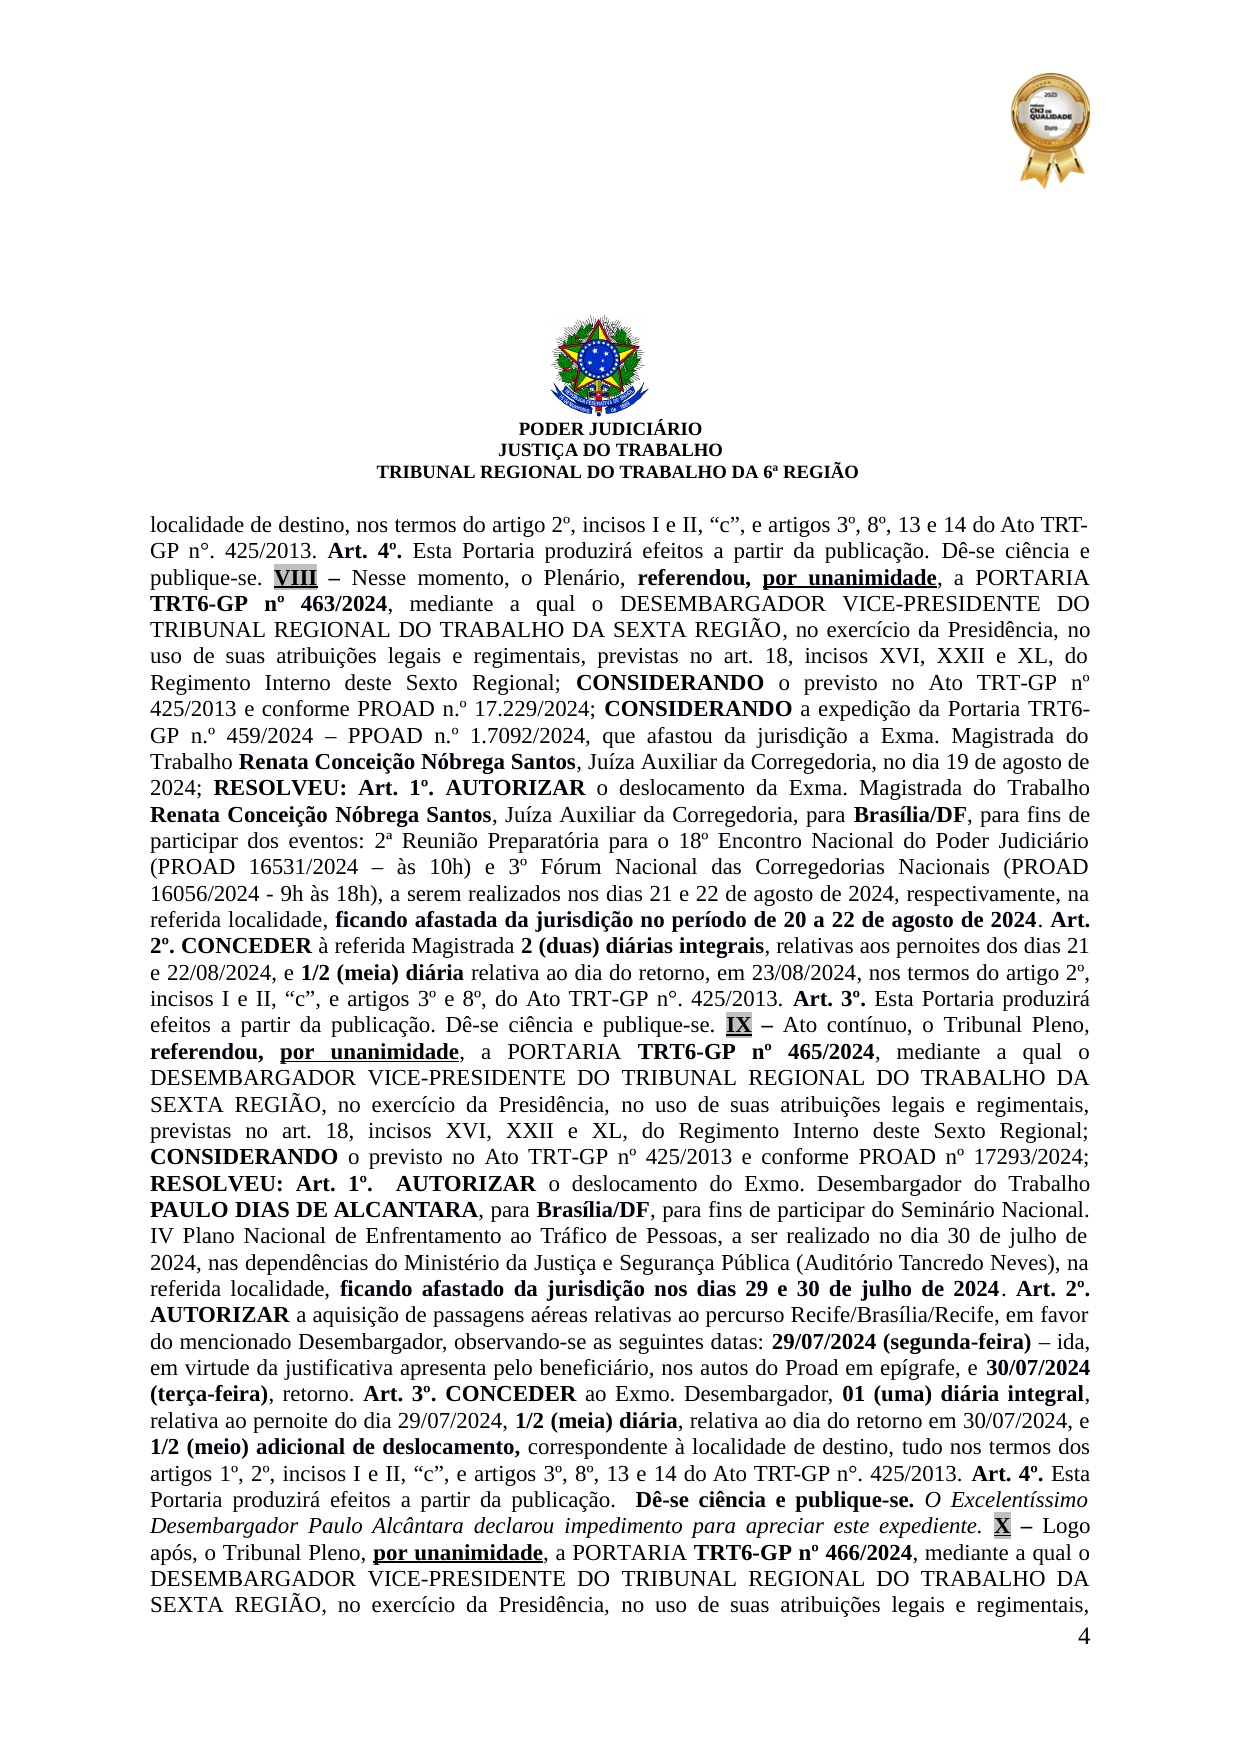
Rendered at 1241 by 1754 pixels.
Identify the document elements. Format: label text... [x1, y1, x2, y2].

text localidade de destino, nos termos do artigo 2º, incisos I e II, “c”, e artigos 3º, 8º, 13 e 14 do Ato TRT-GP n°. 425/2013. Art. 4º. Esta Portaria produzirá efeitos a partir da publicação. Dê-se ciência e publique-se. VIII – Nesse momento, o Plenário, referendou, por unanimidade, a PORTARIA TRT6-GP nº 463/2024, mediante a qual o DESEMBARGADOR VICE-PRESIDENTE DO TRIBUNAL REGIONAL DO TRABALHO DA SEXTA REGIÃO, no exercício da Presidência, no uso de suas atribuições legais e regimentais, previstas no art. 18, incisos XVI, XXII e XL, do Regimento Interno deste Sexto Regional; CONSIDERANDO o previsto no Ato TRT-GP nº 425/2013 e conforme PROAD n.º 17.229/2024; CONSIDERANDO a expedição da Portaria TRT6-GP n.º 459/2024 – PPOAD n.º 1.7092/2024, que afastou da jurisdição a Exma. Magistrada do Trabalho Renata Conceição Nóbrega Santos, Juíza Auxiliar da Corregedoria, no dia 19 de agosto de 2024; RESOLVEU: Art. 1º. AUTORIZAR o deslocamento da Exma. Magistrada do Trabalho Renata Conceição Nóbrega Santos, Juíza Auxiliar da Corregedoria, para Brasília/DF, para fins de participar dos eventos: 2ª Reunião Preparatória para o 18º Encontro Nacional do Poder Judiciário (PROAD 16531/2024 – às 10h) e 3º Fórum Nacional das Corregedorias Nacionais (PROAD 16056/2024 - 9h às 18h), a serem realizados nos dias 21 e 22 de agosto de 2024, respectivamente, na referida localidade, ficando afastada da jurisdição no período de 20 a 22 de agosto de 2024. Art. 2º. CONCEDER à referida Magistrada 2 (duas) diárias integrais, relativas aos pernoites dos dias 21 e 22/08/2024, e 1/2 (meia) diária relativa ao dia do retorno, em 23/08/2024, nos termos do artigo 2º, incisos I e II, “c”, e artigos 3º e 8º, do Ato TRT-GP n°. 425/2013. Art. 3º. Esta Portaria produzirá efeitos a partir da publicação. Dê-se ciência e publique-se. IX – Ato contínuo, o Tribunal Pleno, referendou, por unanimidade, a PORTARIA TRT6-GP nº 465/2024, mediante a qual o DESEMBARGADOR VICE-PRESIDENTE DO TRIBUNAL REGIONAL DO TRABALHO DA SEXTA REGIÃO, no exercício da Presidência, no uso de suas atribuições legais e regimentais, previstas no art. 18, incisos XVI, XXII e XL, do Regimento Interno deste Sexto Regional; CONSIDERANDO o previsto no Ato TRT-GP nº 425/2013 e conforme PROAD nº 17293/2024; RESOLVEU: Art. 1º. AUTORIZAR o deslocamento do Exmo. Desembargador do Trabalho PAULO DIAS DE ALCANTARA, para Brasília/DF, para fins de participar do Seminário Nacional. IV Plano Nacional de Enfrentamento ao Tráfico de Pessoas, a ser realizado no dia 30 de julho de 2024, nas dependências do Ministério da Justiça e Segurança Pública (Auditório Tancredo Neves), na referida localidade, ficando afastado da jurisdição nos dias 29 e 30 de julho de 2024. Art. 2º. AUTORIZAR a aquisição de passagens aéreas relativas ao percurso Recife/Brasília/Recife, em favor do mencionado Desembargador, observando-se as seguintes datas: 29/07/2024 (segunda-feira) – ida, em virtude da justificativa apresenta pelo beneficiário, nos autos do Proad em epígrafe, e 30/07/2024 (terça-feira), retorno. Art. 3º. CONCEDER ao Exmo. Desembargador, 01 (uma) diária integral, relativa ao pernoite do dia 29/07/2024, 1/2 (meia) diária, relativa ao dia do retorno em 30/07/2024, e 1/2 (meio) adicional de deslocamento, correspondente à localidade de destino, tudo nos termos dos artigos 1º, 2º, incisos I e II, “c”, e artigos 3º, 8º, 13 e 14 do Ato TRT-GP n°. 425/2013. Art. 4º. Esta Portaria produzirá efeitos a partir da publicação. Dê-se ciência e publique-se. O Excelentíssimo Desembargador Paulo Alcântara declarou impedimento para apreciar este expediente. X – Logo após, o Tribunal Pleno, por unanimidade, a PORTARIA TRT6-GP nº 466/2024, mediante a qual o DESEMBARGADOR VICE-PRESIDENTE DO TRIBUNAL REGIONAL DO TRABALHO DA SEXTA REGIÃO, no exercício da Presidência, no uso de suas atribuições legais e regimentais, [150, 511, 1090, 1618]
